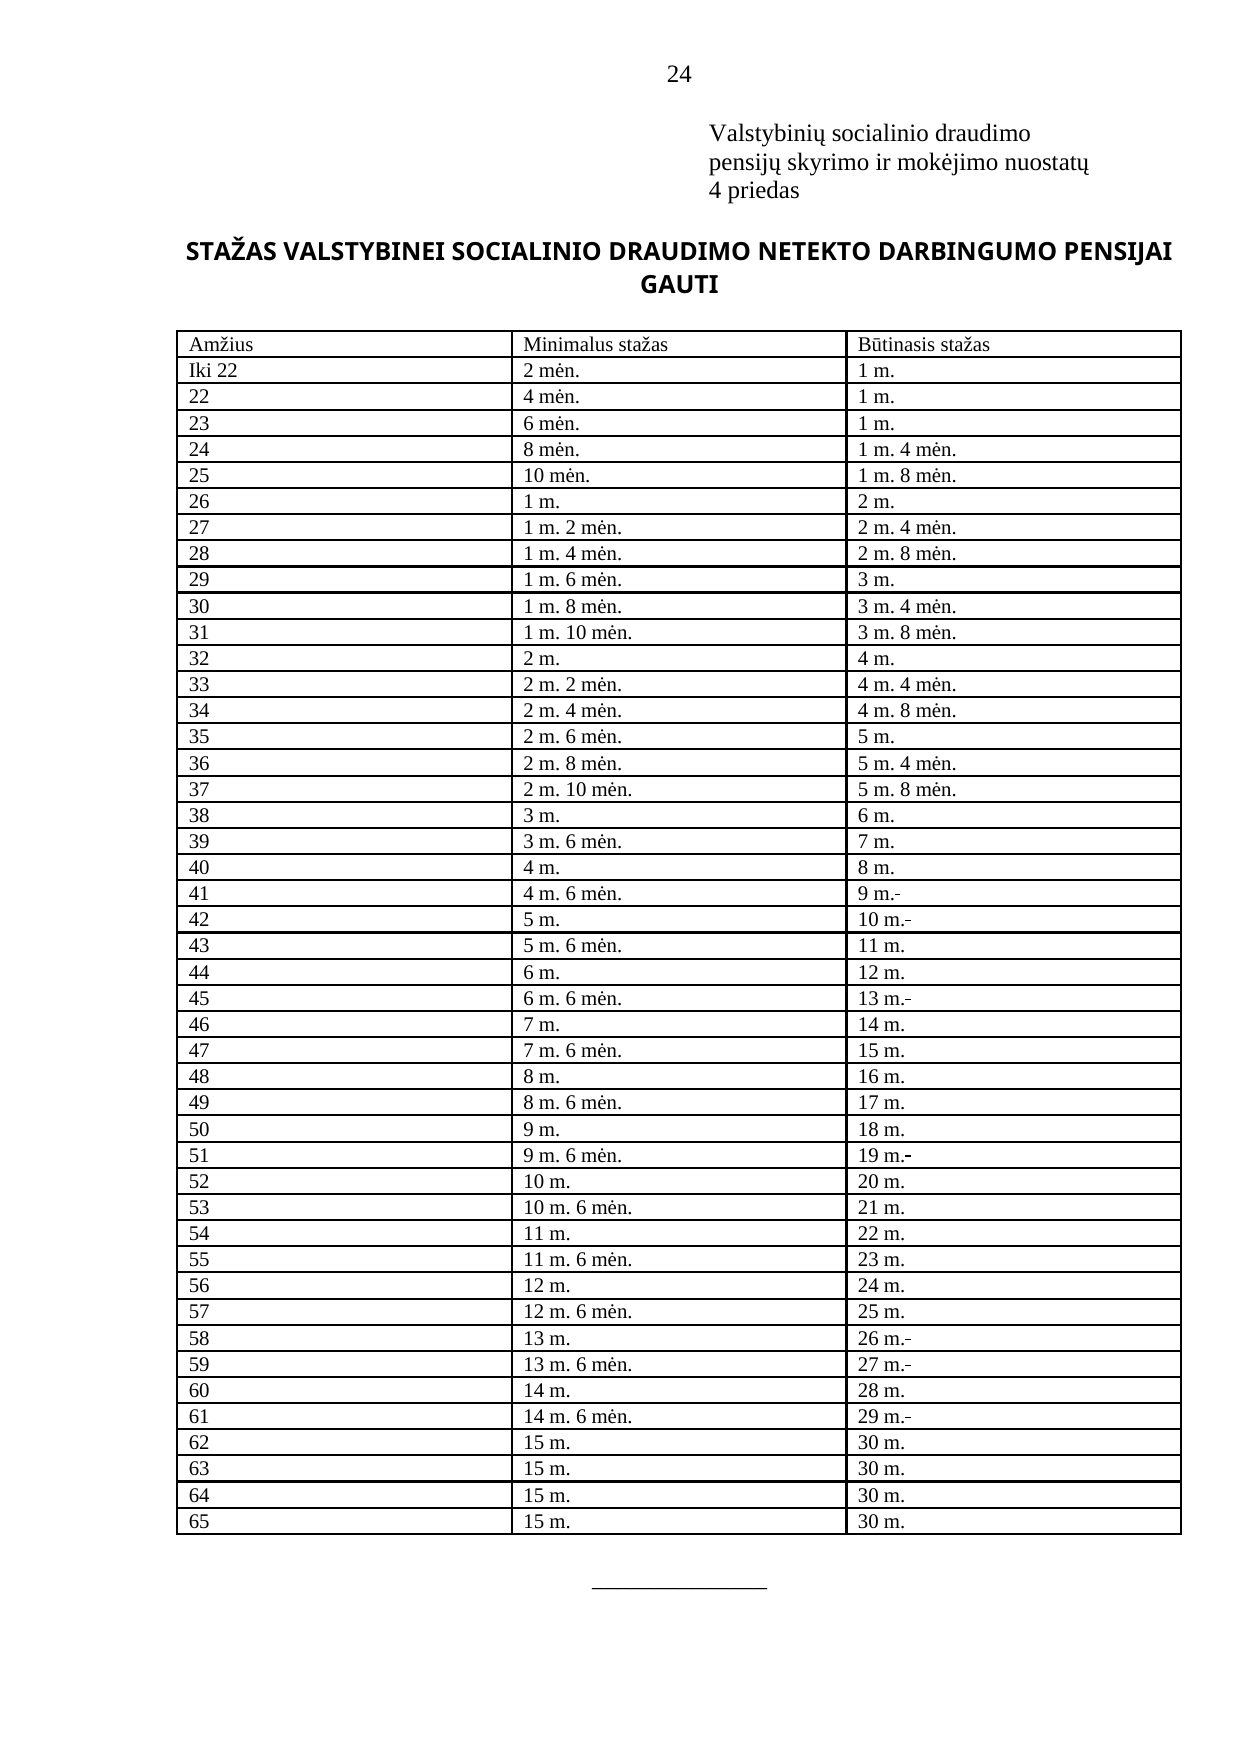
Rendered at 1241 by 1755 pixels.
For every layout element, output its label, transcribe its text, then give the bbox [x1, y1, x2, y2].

table_cell 8 m. [513, 1064, 845, 1088]
table_cell 18 m. [848, 1116, 1180, 1141]
table_cell 36 [178, 750, 511, 774]
table_cell 6 m. [513, 960, 845, 984]
table_cell 13 m. [848, 986, 1180, 1010]
table_cell Iki 22 [178, 358, 511, 382]
table_cell 46 [178, 1012, 511, 1036]
table_cell 42 [178, 907, 511, 931]
table_cell 26 [178, 489, 511, 513]
text 4 priedas [177, 176, 1181, 204]
table_cell 2 m. 8 mėn. [848, 541, 1180, 565]
table_cell 2 mėn. [513, 358, 845, 382]
table_cell 6 m. [848, 803, 1180, 827]
table_cell 23 [178, 411, 511, 434]
table_cell 15 m. [513, 1430, 845, 1454]
table_cell 30 m. [848, 1430, 1180, 1454]
table_cell 24 [178, 437, 511, 461]
table_header Amžius [178, 332, 511, 356]
table_cell 56 [178, 1273, 511, 1297]
table_cell 28 m. [848, 1378, 1180, 1402]
table_cell 32 [178, 646, 511, 670]
table_cell 16 m. [848, 1064, 1180, 1088]
table_cell 24 m. [848, 1273, 1180, 1297]
table_cell 23 m. [848, 1247, 1180, 1271]
table_cell 29 [178, 568, 511, 591]
table_cell 9 m. 6 mėn. [513, 1143, 845, 1167]
table_cell 31 [178, 620, 511, 644]
table_cell 12 m. [513, 1273, 845, 1297]
table_cell 54 [178, 1221, 511, 1245]
table_cell 27 m. [848, 1352, 1180, 1376]
table_cell 2 m. [848, 489, 1180, 513]
table_cell 29 m. [848, 1404, 1180, 1428]
table_cell 1 m. [513, 489, 845, 513]
table_cell 45 [178, 986, 511, 1010]
table_cell 20 m. [848, 1169, 1180, 1193]
table_cell 13 m. 6 mėn. [513, 1352, 845, 1376]
table_cell 2 m. 6 mėn. [513, 724, 845, 748]
table_cell 21 m. [848, 1195, 1180, 1219]
table_cell 65 [178, 1509, 511, 1533]
table_cell 3 m. [848, 568, 1180, 591]
table_header Būtinasis stažas [848, 332, 1180, 356]
table_cell 1 m. [848, 358, 1180, 382]
table_cell 10 m. 6 mėn. [513, 1195, 845, 1219]
table_cell 7 m. [513, 1012, 845, 1036]
table_cell 22 m. [848, 1221, 1180, 1245]
text pensijų skyrimo ir mokėjimo nuostatų [177, 147, 1181, 176]
table_cell 47 [178, 1038, 511, 1062]
table_cell 1 m. [848, 384, 1180, 408]
table_cell 4 m. 8 mėn. [848, 698, 1180, 722]
table_cell 5 m. 6 mėn. [513, 934, 845, 957]
table_cell 40 [178, 855, 511, 879]
table_cell 58 [178, 1326, 511, 1350]
table_cell 8 m. [848, 855, 1180, 879]
table_cell 25 [178, 463, 511, 487]
table_cell 15 m. [513, 1456, 845, 1480]
table_cell 41 [178, 881, 511, 905]
table_cell 62 [178, 1430, 511, 1454]
table_cell 9 m. [848, 881, 1180, 905]
table_cell 8 m. 6 mėn. [513, 1090, 845, 1114]
table_cell 11 m. [513, 1221, 845, 1245]
table_cell 63 [178, 1456, 511, 1480]
table_cell 44 [178, 960, 511, 984]
table_cell 51 [178, 1143, 511, 1167]
table_cell 28 [178, 541, 511, 565]
table_cell 10 m. [848, 907, 1180, 931]
table_cell 14 m. 6 mėn. [513, 1404, 845, 1428]
table_cell 11 m. [848, 934, 1180, 957]
table_header Minimalus stažas [513, 332, 845, 356]
table_cell 2 m. 10 mėn. [513, 777, 845, 801]
table_cell 15 m. [513, 1509, 845, 1533]
table_cell 4 m. 4 mėn. [848, 672, 1180, 696]
table_cell 1 m. 8 mėn. [513, 594, 845, 618]
table_cell 60 [178, 1378, 511, 1402]
text STAŽAS VALSTYBINEI SOCIALINIO DRAUDIMO NETEKTO DARBINGUMO PENSIJAI GAUTI [177, 233, 1181, 301]
table_cell 1 m. 6 mėn. [513, 568, 845, 591]
table_cell 43 [178, 934, 511, 957]
table_cell 3 m. 4 mėn. [848, 594, 1180, 618]
table_cell 59 [178, 1352, 511, 1376]
table_cell 2 m. 4 mėn. [848, 515, 1180, 539]
table_cell 30 m. [848, 1456, 1180, 1480]
table_cell 7 m. 6 mėn. [513, 1038, 845, 1062]
table_cell 19 m. [848, 1143, 1180, 1167]
table_cell 13 m. [513, 1326, 845, 1350]
table_cell 30 m. [848, 1509, 1180, 1533]
table_cell 1 m. 8 mėn. [848, 463, 1180, 487]
table_cell 1 m. 4 mėn. [848, 437, 1180, 461]
table_cell 4 m. [513, 855, 845, 879]
table_cell 14 m. [513, 1378, 845, 1402]
table_cell 6 mėn. [513, 411, 845, 434]
table_cell 10 mėn. [513, 463, 845, 487]
table_cell 39 [178, 829, 511, 853]
table_cell 12 m. [848, 960, 1180, 984]
table_cell 14 m. [848, 1012, 1180, 1036]
table_cell 4 m. 6 mėn. [513, 881, 845, 905]
table_cell 5 m. 8 mėn. [848, 777, 1180, 801]
table_cell 2 m. 2 mėn. [513, 672, 845, 696]
table_cell 33 [178, 672, 511, 696]
table_cell 2 m. [513, 646, 845, 670]
table_cell 22 [178, 384, 511, 408]
table_cell 26 m. [848, 1326, 1180, 1350]
table_cell 7 m. [848, 829, 1180, 853]
table_cell 1 m. [848, 411, 1180, 434]
table_cell 5 m. [848, 724, 1180, 748]
table_cell 6 m. 6 mėn. [513, 986, 845, 1010]
table_cell 50 [178, 1116, 511, 1141]
table_cell 3 m. [513, 803, 845, 827]
table_cell 15 m. [513, 1483, 845, 1507]
table_cell 5 m. 4 mėn. [848, 750, 1180, 774]
table_cell 52 [178, 1169, 511, 1193]
table_cell 57 [178, 1300, 511, 1323]
table_cell 30 [178, 594, 511, 618]
table_cell 4 m. [848, 646, 1180, 670]
table_cell 11 m. 6 mėn. [513, 1247, 845, 1271]
table_cell 2 m. 4 mėn. [513, 698, 845, 722]
table_cell 10 m. [513, 1169, 845, 1193]
table_cell 53 [178, 1195, 511, 1219]
table_cell 5 m. [513, 907, 845, 931]
table_cell 38 [178, 803, 511, 827]
table_cell 55 [178, 1247, 511, 1271]
table_cell 61 [178, 1404, 511, 1428]
table_cell 27 [178, 515, 511, 539]
table_cell 15 m. [848, 1038, 1180, 1062]
table_cell 17 m. [848, 1090, 1180, 1114]
table_cell 25 m. [848, 1300, 1180, 1323]
text ______________ [177, 1563, 1181, 1592]
table_cell 1 m. 2 mėn. [513, 515, 845, 539]
table_cell 2 m. 8 mėn. [513, 750, 845, 774]
table_cell 37 [178, 777, 511, 801]
table_cell 49 [178, 1090, 511, 1114]
table_cell 34 [178, 698, 511, 722]
table_cell 64 [178, 1483, 511, 1507]
table_cell 1 m. 10 mėn. [513, 620, 845, 644]
table_cell 1 m. 4 mėn. [513, 541, 845, 565]
table_cell 9 m. [513, 1116, 845, 1141]
table_cell 30 m. [848, 1483, 1180, 1507]
table_cell 3 m. 6 mėn. [513, 829, 845, 853]
table_cell 4 mėn. [513, 384, 845, 408]
table_cell 3 m. 8 mėn. [848, 620, 1180, 644]
table_cell 35 [178, 724, 511, 748]
table_cell 48 [178, 1064, 511, 1088]
table_cell 8 mėn. [513, 437, 845, 461]
table_cell 12 m. 6 mėn. [513, 1300, 845, 1323]
text Valstybinių socialinio draudimo [709, 118, 1181, 147]
